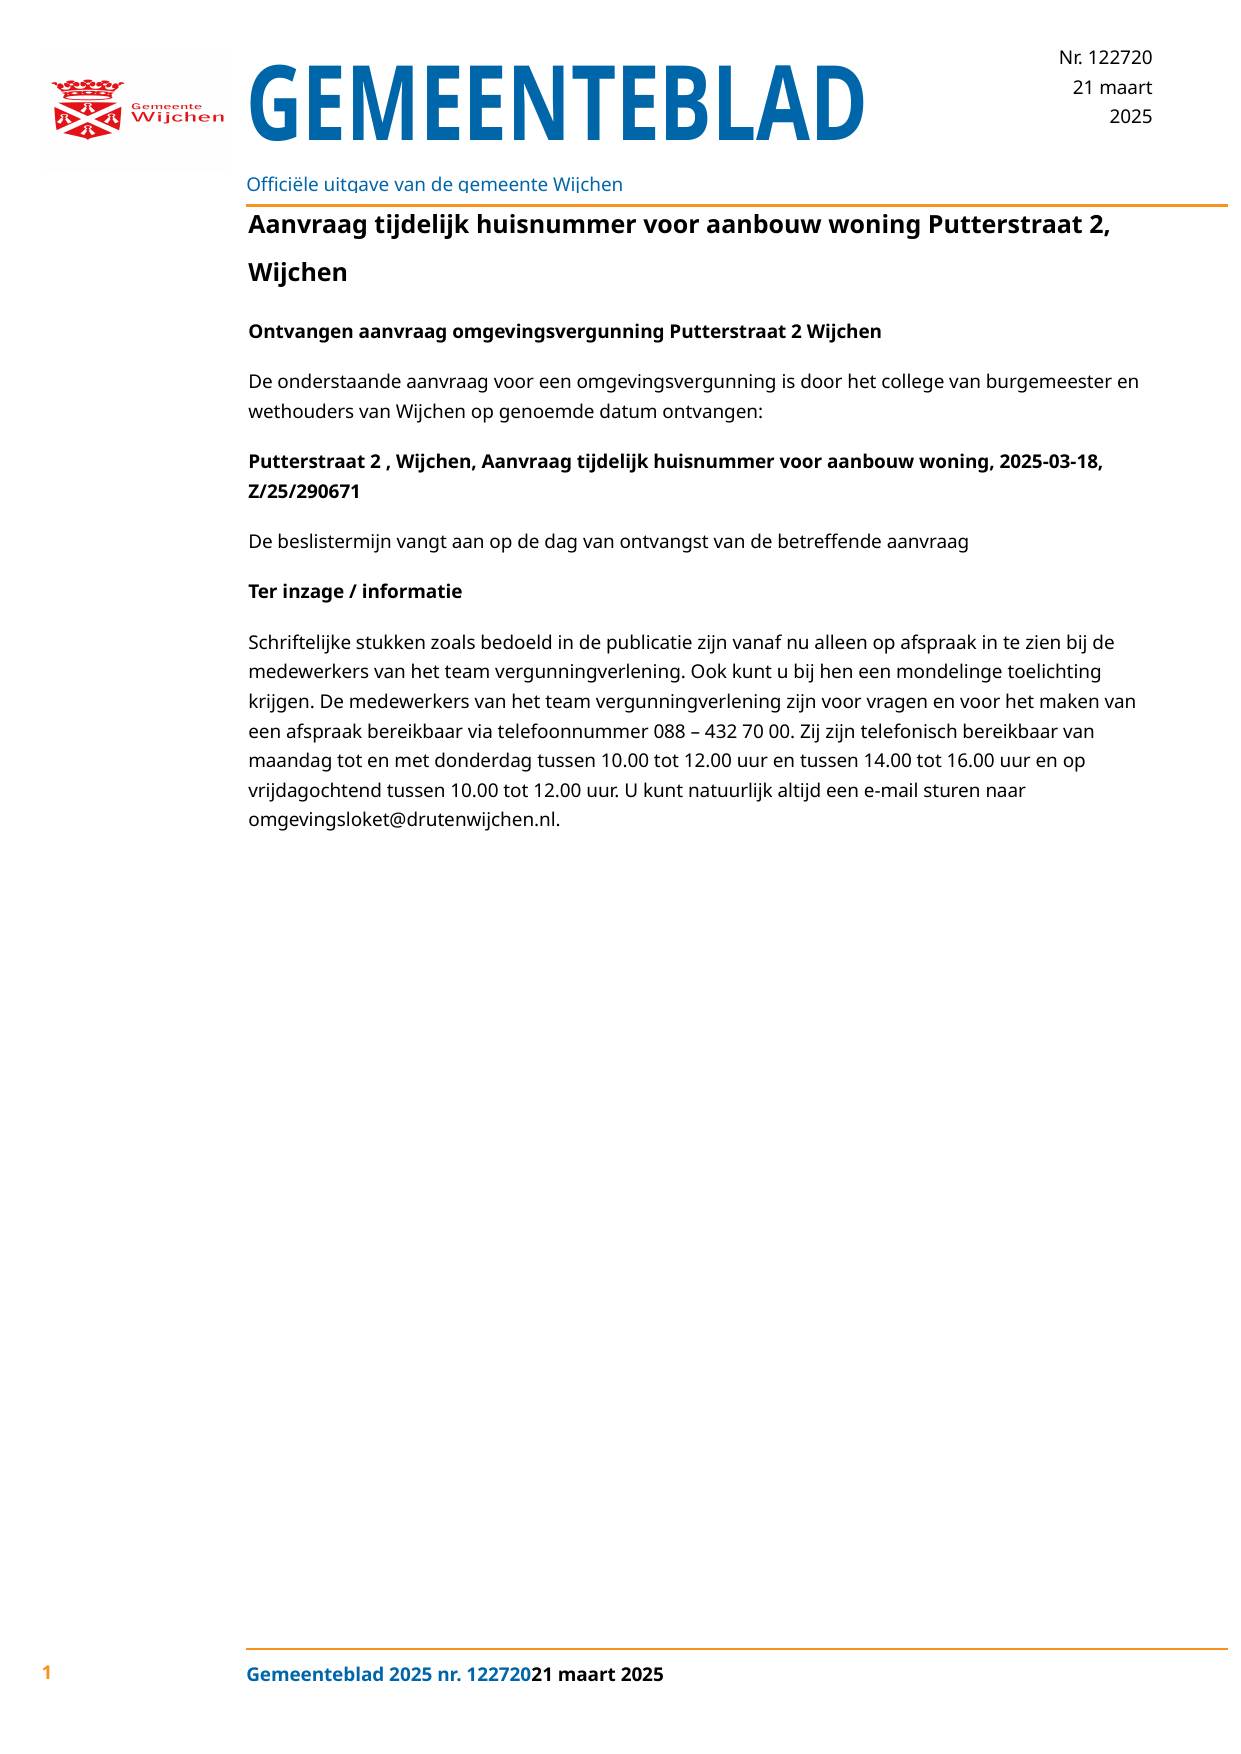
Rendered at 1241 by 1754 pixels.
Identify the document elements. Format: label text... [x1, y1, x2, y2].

text Schriftelijke stukken zoals bedoeld in de publicatie zijn vanaf nu alleen op afspraak in te zien bij de medewerkers van het team vergunningverlening. Ook kunt u bij hen een mondelinge toelichting krijgen. De medewerkers van het team vergunningverlening zijn voor vragen en voor het maken van een afspraak bereikbaar via telefoonnummer 088 – 432 70 00. Zij zijn telefonisch bereikbaar van maandag tot en met donderdag tussen 10.00 tot 12.00 uur en tussen 14.00 tot 16.00 uur en op vrijdagochtend tussen 10.00 tot 12.00 uur. U kunt natuurlijk altijd een e-mail sturen naar omgevingsloket@drutenwijchen.nl. [248, 629, 1152, 832]
picture [41, 47, 231, 172]
text Aanvraag tijdelijk huisnummer voor aanbouw woning Putterstraat 2, Wijchen [248, 207, 1152, 288]
text Ontvangen aanvraag omgevingsvergunning Putterstraat 2 Wijchen [248, 318, 1152, 344]
text De onderstaande aanvraag voor een omgevingsvergunning is door het college van burgemeester en wethouders van Wijchen op genoemde datum ontvangen: [248, 368, 1152, 424]
text De beslistermijn vangt aan op de dag van ontvangst van de betreffende aanvraag [248, 528, 1152, 554]
text Ter inzage / informatie [248, 579, 1152, 604]
text Putterstraat 2 , Wijchen, Aanvraag tijdelijk huisnummer voor aanbouw woning, 2025-03-18, Z/25/290671 [248, 448, 1152, 504]
